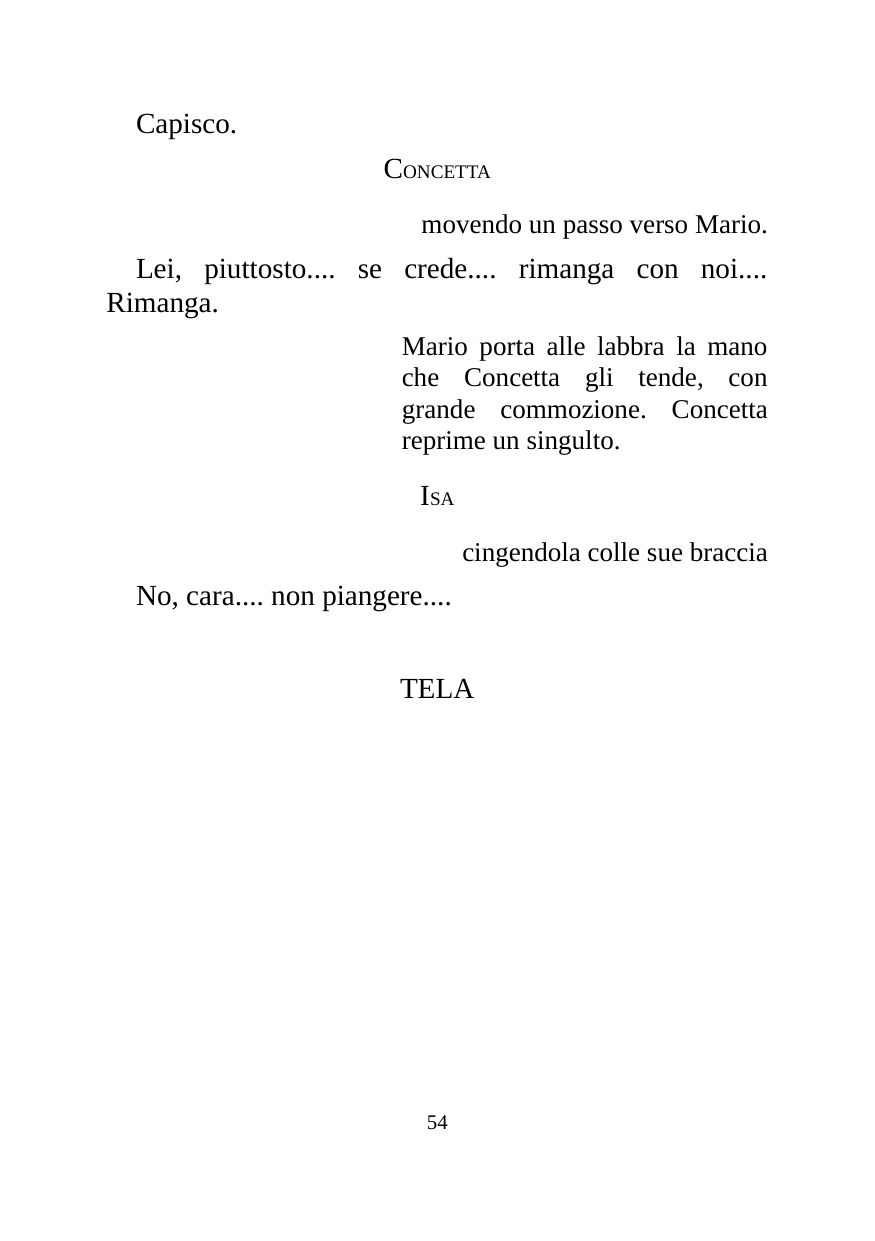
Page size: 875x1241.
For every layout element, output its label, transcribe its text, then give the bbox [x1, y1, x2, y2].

text TELA [106, 671, 768, 705]
text Isa [106, 478, 768, 512]
text Capisco. [106, 106, 768, 140]
text Concetta [106, 152, 768, 185]
text No, cara.... non piangere.... [106, 578, 768, 612]
text cingendola colle sue braccia [402, 536, 768, 567]
text Mario porta alle labbra la mano che Concetta gli tende, con grande commozione. Concetta reprime un singulto. [402, 330, 768, 455]
text movendo un passo verso Mario. [402, 209, 768, 240]
text Lei, piuttosto.... se crede.... rimanga con noi.... Rimanga. [106, 252, 768, 319]
